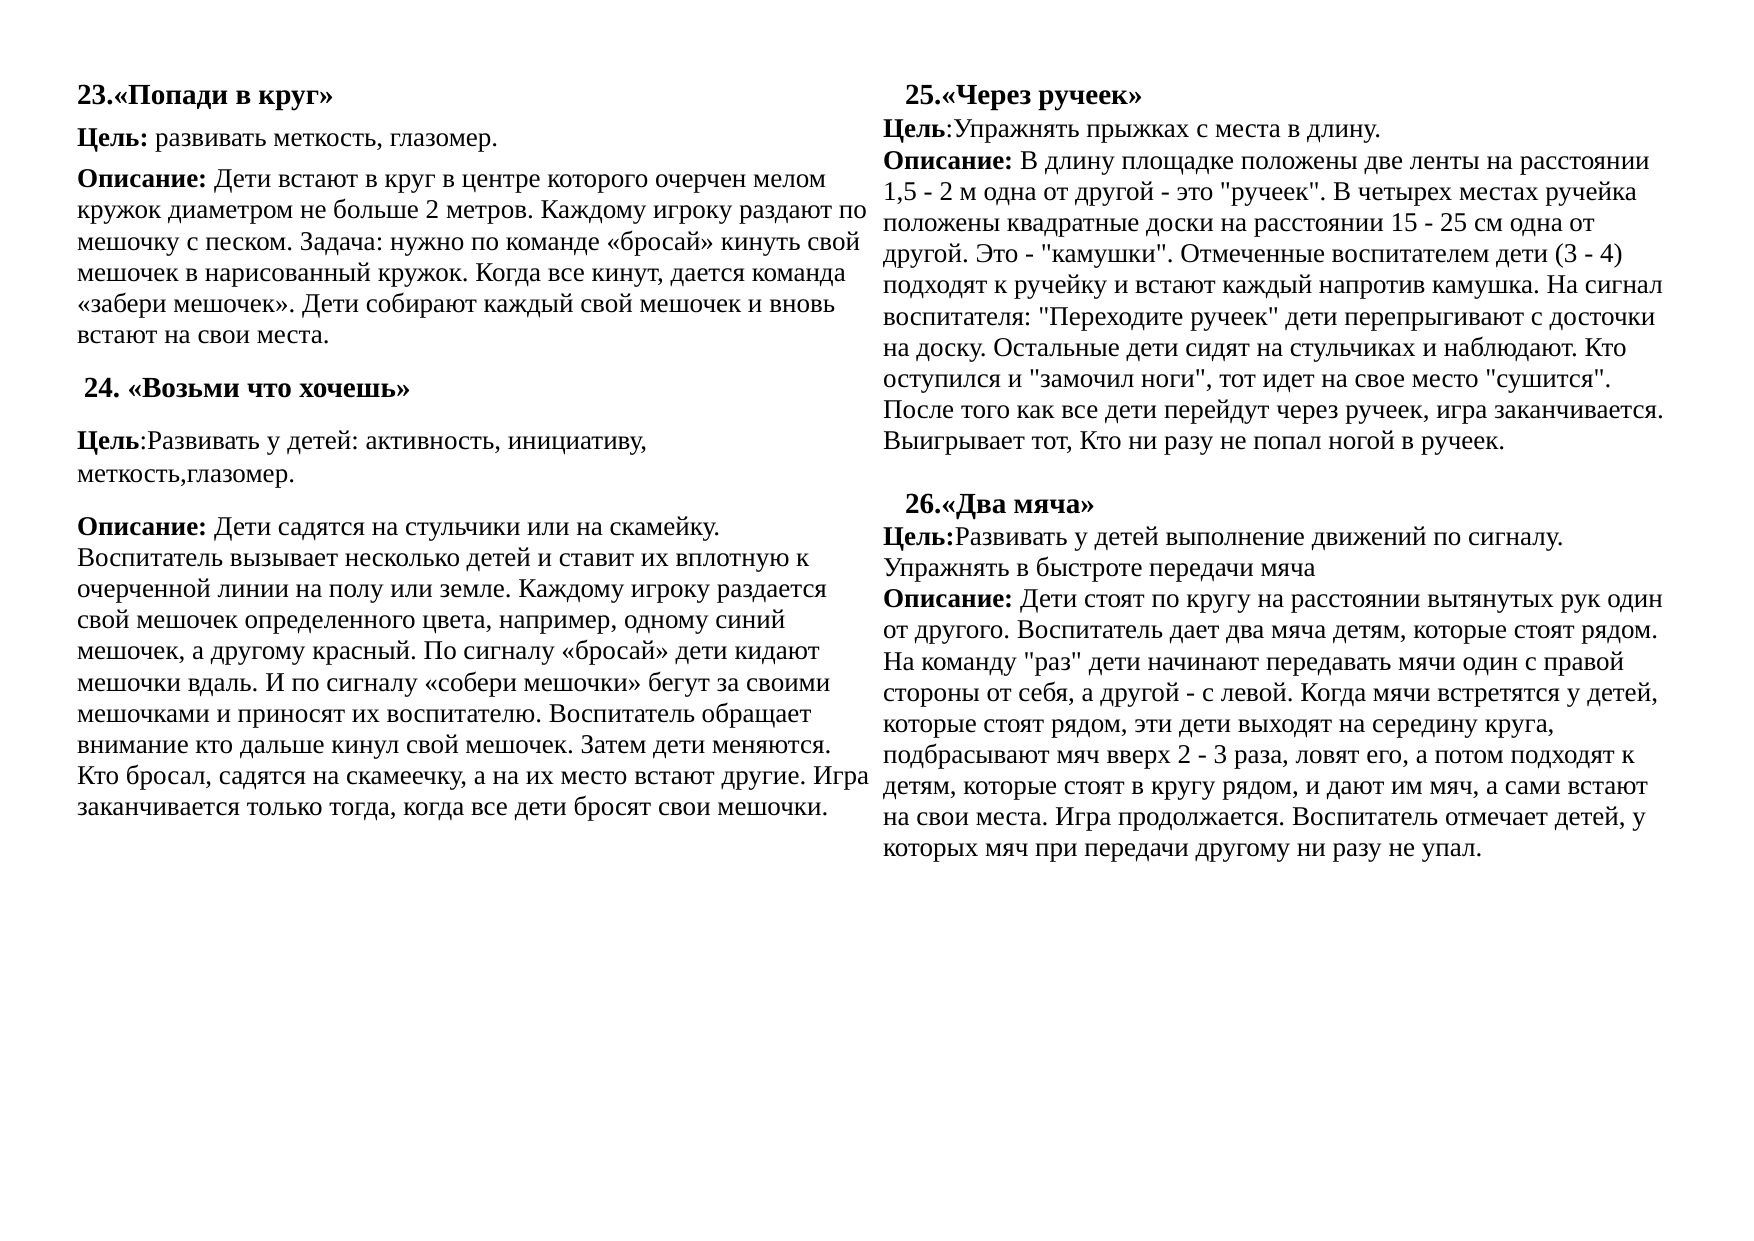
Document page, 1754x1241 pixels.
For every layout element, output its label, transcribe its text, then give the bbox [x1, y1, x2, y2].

text Описание: Дети стоят по кругу на расстоянии вытянутых рук один от другого. Воспитатель дает два мяча детям, которые стоят рядом. На команду "раз" дети начинают передавать мячи один с правой стороны от себя, а другой - с левой. Когда мячи встретятся у детей, которые стоят рядом, эти дети выходят на середину круга, подбрасывают мяч вверх 2 - 3 раза, ловят его, а потом подходят к детям, которые стоят в кругу рядом, и дают им мяч, а сами встают на свои места. Игра продолжается. Воспитатель отмечает детей, у которых мяч при передачи другому ни разу не упал. [883, 582, 1677, 863]
text 24. «Возьми что хочешь» [77, 370, 871, 403]
text Описание: Дети садятся на стульчики или на скамейку. Воспитатель вызывает несколько детей и ставит их вплотную к очерченной линии на полу или земле. Каждому игроку раздается свой мешочек определенного цвета, например, одному синий мешочек, а другому красный. По сигналу «бросай» дети кидают мешочки вдаль. И по сигналу «собери мешочки» бегут за своими мешочками и приносят их воспитателю. Воспитатель обращает внимание кто дальше кинул свой мешочек. Затем дети меняются. Кто бросал, садятся на скамеечку, а на их место встают другие. Игра заканчивается только тогда, когда все дети бросят свои мешочки. [77, 510, 871, 821]
text Цель: развивать меткость, глазомер. [77, 121, 871, 152]
text 23.«Попади в круг» [77, 77, 871, 110]
text Цель:Развивать у детей выполнение движений по сигналу. Упражнять в быстроте передачи мяча [883, 520, 1677, 582]
text Цель:Развивать у детей: активность, инициативу, меткость,глазомер. [77, 424, 871, 489]
text Цель:Упражнять прыжках с места в длину. [883, 110, 1677, 144]
text Описание: Дети встают в круг в центре которого очерчен мелом кружок диаметром не больше 2 метров. Каждому игроку раздают по мешочку с песком. Задача: нужно по команде «бросай» кинуть свой мешочек в нарисованный кружок. Когда все кинут, дается команда «забери мешочек». Дети собирают каждый свой мешочек и вновь встают на свои места. [77, 162, 871, 349]
text 26.«Два мяча» [883, 486, 1677, 520]
text 25.«Через ручеек» [883, 77, 1677, 110]
text Описание: В длину площадке положены две ленты на расстоянии 1,5 - 2 м одна от другой - это "ручеек". В четырех местах ручейка положены квадратные доски на расстоянии 15 - 25 см одна от другой. Это - "камушки". Отмеченные воспитателем дети (3 - 4) подходят к ручейку и встают каждый напротив камушка. На сигнал воспитателя: "Переходите ручеек" дети перепрыгивают с досточки на доску. Остальные дети сидят на стульчиках и наблюдают. Кто оступился и "замочил ноги", тот идет на свое место "сушится". После того как все дети перейдут через ручеек, игра заканчивается. Выигрывает тот, Кто ни разу не попал ногой в ручеек. [883, 144, 1677, 455]
